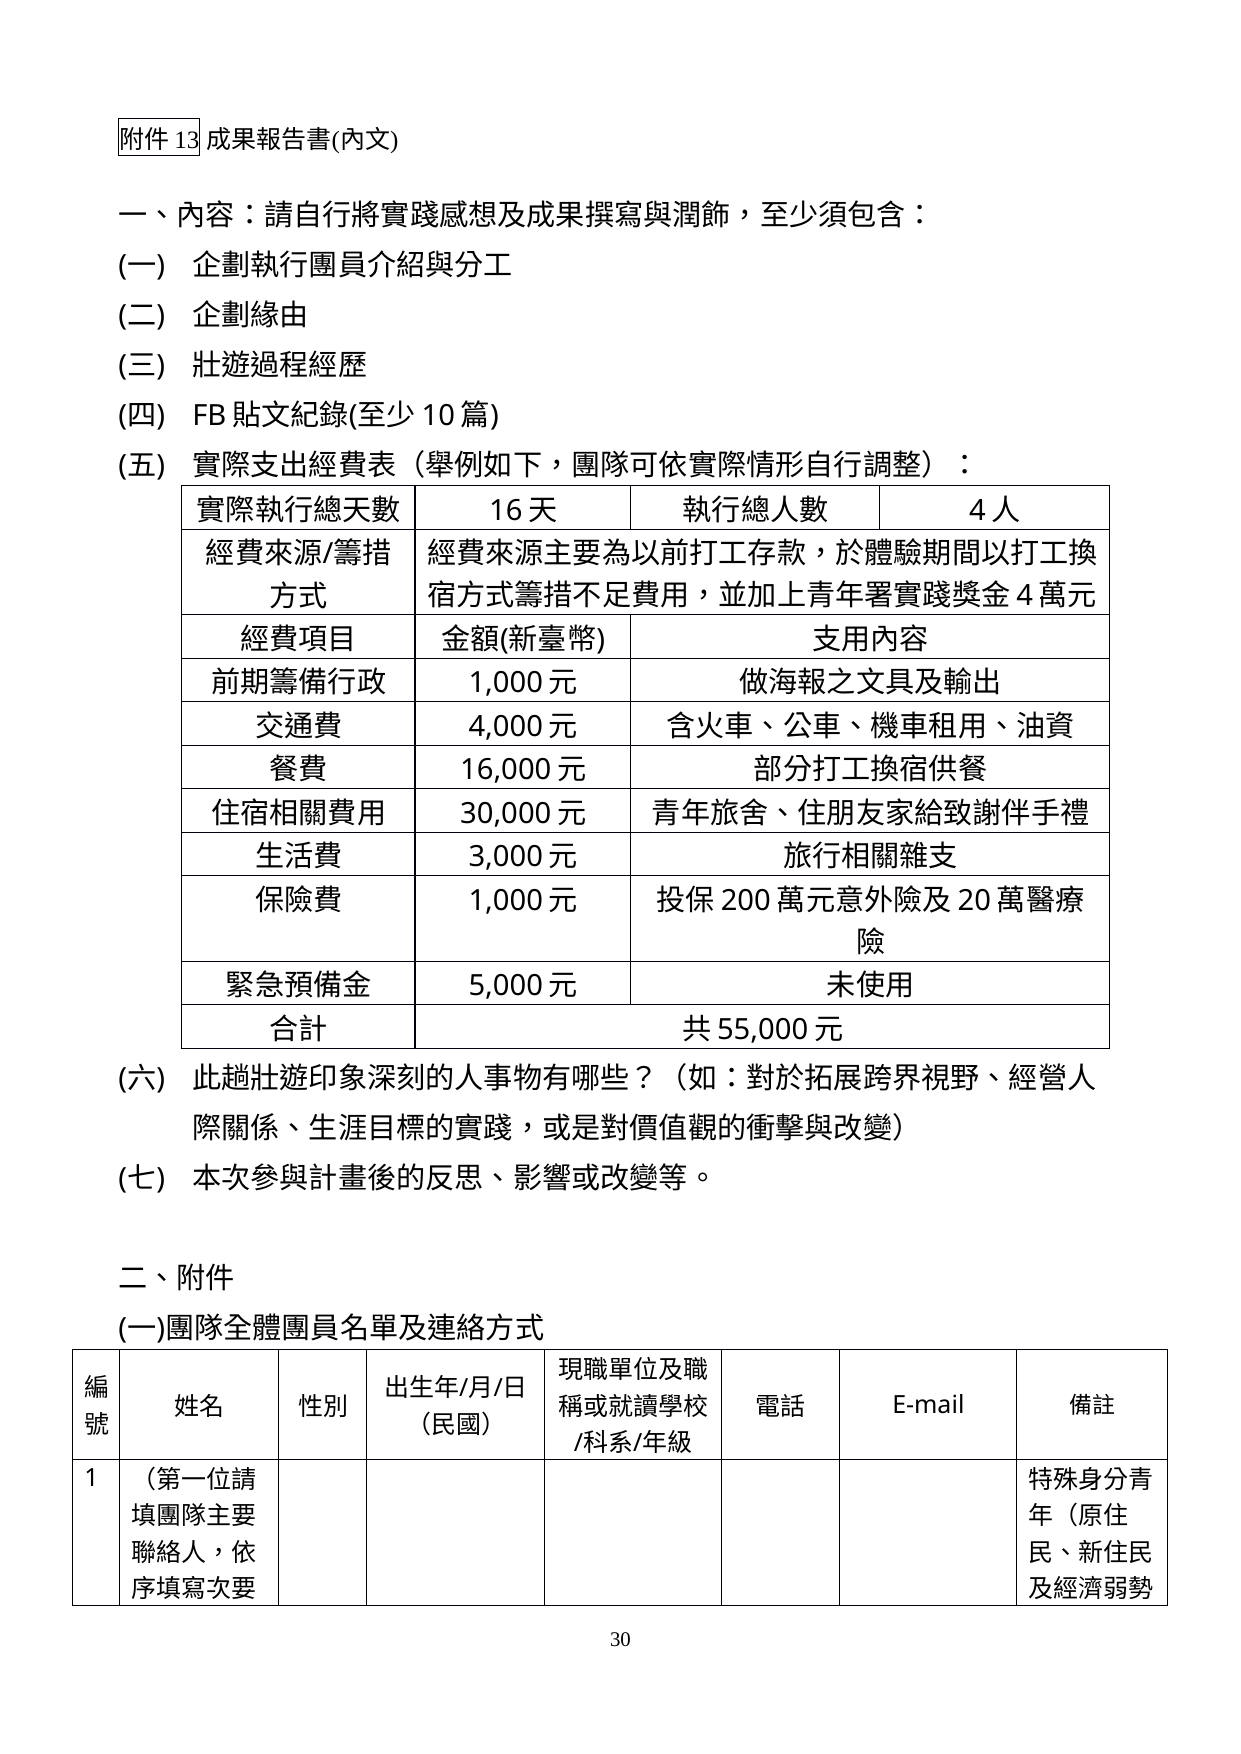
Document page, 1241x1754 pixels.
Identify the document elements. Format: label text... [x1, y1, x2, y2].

table_cell 住宿相關費用 [182, 789, 414, 832]
list 企劃緣由 [118, 285, 1122, 335]
table_header 姓名 [120, 1350, 278, 1458]
table_cell 含火車、公車、機車租用、油資 [631, 702, 1109, 745]
table_cell 30,000元 [416, 789, 630, 832]
table_cell 投保200萬元意外險及20萬醫療險 [631, 876, 1109, 961]
text 二、附件 [118, 1249, 1122, 1299]
table_cell [367, 1460, 544, 1604]
list 本次參與計畫後的反思、影響或改變等。 [118, 1149, 1122, 1199]
table_cell 特殊身分青年（原住民、新住民及經濟弱勢 [1017, 1460, 1167, 1604]
table_header 執行總人數 [631, 486, 879, 529]
table_header 4人 [880, 486, 1109, 529]
text 附件13 [119, 119, 199, 155]
list FB貼文紀錄(至少10篇) [118, 385, 1122, 435]
table_cell 3,000元 [416, 833, 630, 875]
text 成果報告書(內文) [200, 118, 1122, 156]
table_cell （第一位請填團隊主要聯絡人，依序填寫次要 [120, 1460, 278, 1604]
table_cell 交通費 [182, 702, 414, 745]
table_cell 金額(新臺幣) [416, 615, 630, 658]
table_cell 4,000元 [416, 702, 630, 745]
table_cell 1,000元 [416, 876, 630, 961]
table_header 出生年/月/日（民國） [367, 1350, 544, 1458]
table_header 編號 [73, 1350, 119, 1458]
table_cell 緊急預備金 [182, 962, 414, 1004]
table_cell 保險費 [182, 876, 414, 961]
table_cell 經費來源主要為以前打工存款，於體驗期間以打工換宿方式籌措不足費用，並加上青年署實踐獎金4萬元 [416, 530, 1109, 614]
table_cell 1 [73, 1460, 119, 1604]
table_cell 共55,000元 [416, 1005, 1109, 1048]
list 此趟壯遊印象深刻的人事物有哪些？（如：對於拓展跨界視野、經營人際關係、生涯目標的實踐，或是對價值觀的衝擊與改變） [118, 1049, 1122, 1149]
table_cell 前期籌備行政 [182, 659, 414, 701]
text (一)團隊全體團員名單及連絡方式 [118, 1299, 1122, 1349]
table_cell 1,000元 [416, 659, 630, 701]
table_header 16天 [416, 486, 630, 529]
table_cell [840, 1460, 1016, 1604]
table_header E-mail [840, 1350, 1016, 1458]
table_cell [722, 1460, 839, 1604]
list 實際支出經費表（舉例如下，團隊可依實際情形自行調整）： [118, 435, 1122, 485]
text 一、內容：請自行將實踐感想及成果撰寫與潤飾，至少須包含： [118, 185, 1122, 235]
table_cell 5,000元 [416, 962, 630, 1004]
table_cell 未使用 [631, 962, 1109, 1004]
list 企劃執行團員介紹與分工 [118, 235, 1122, 285]
table_header 現職單位及職稱或就讀學校/科系/年級 [545, 1350, 721, 1458]
table_cell 部分打工換宿供餐 [631, 746, 1109, 788]
table_cell 支用內容 [631, 615, 1109, 658]
table_cell 青年旅舍、住朋友家給致謝伴手禮 [631, 789, 1109, 832]
table_cell 生活費 [182, 833, 414, 875]
table_cell [279, 1460, 366, 1604]
table_cell 16,000元 [416, 746, 630, 788]
table_cell 經費來源/籌措方式 [182, 530, 414, 614]
table_cell [545, 1460, 721, 1604]
table_cell 合計 [182, 1005, 414, 1048]
table_header 實際執行總天數 [182, 486, 414, 529]
list 壯遊過程經歷 [118, 335, 1122, 385]
table_cell 做海報之文具及輸出 [631, 659, 1109, 701]
table_cell 旅行相關雜支 [631, 833, 1109, 875]
table_cell 經費項目 [182, 615, 414, 658]
table_header 性別 [279, 1350, 366, 1458]
table_header 電話 [722, 1350, 839, 1458]
table_header 備註 [1017, 1350, 1167, 1458]
table_cell 餐費 [182, 746, 414, 788]
